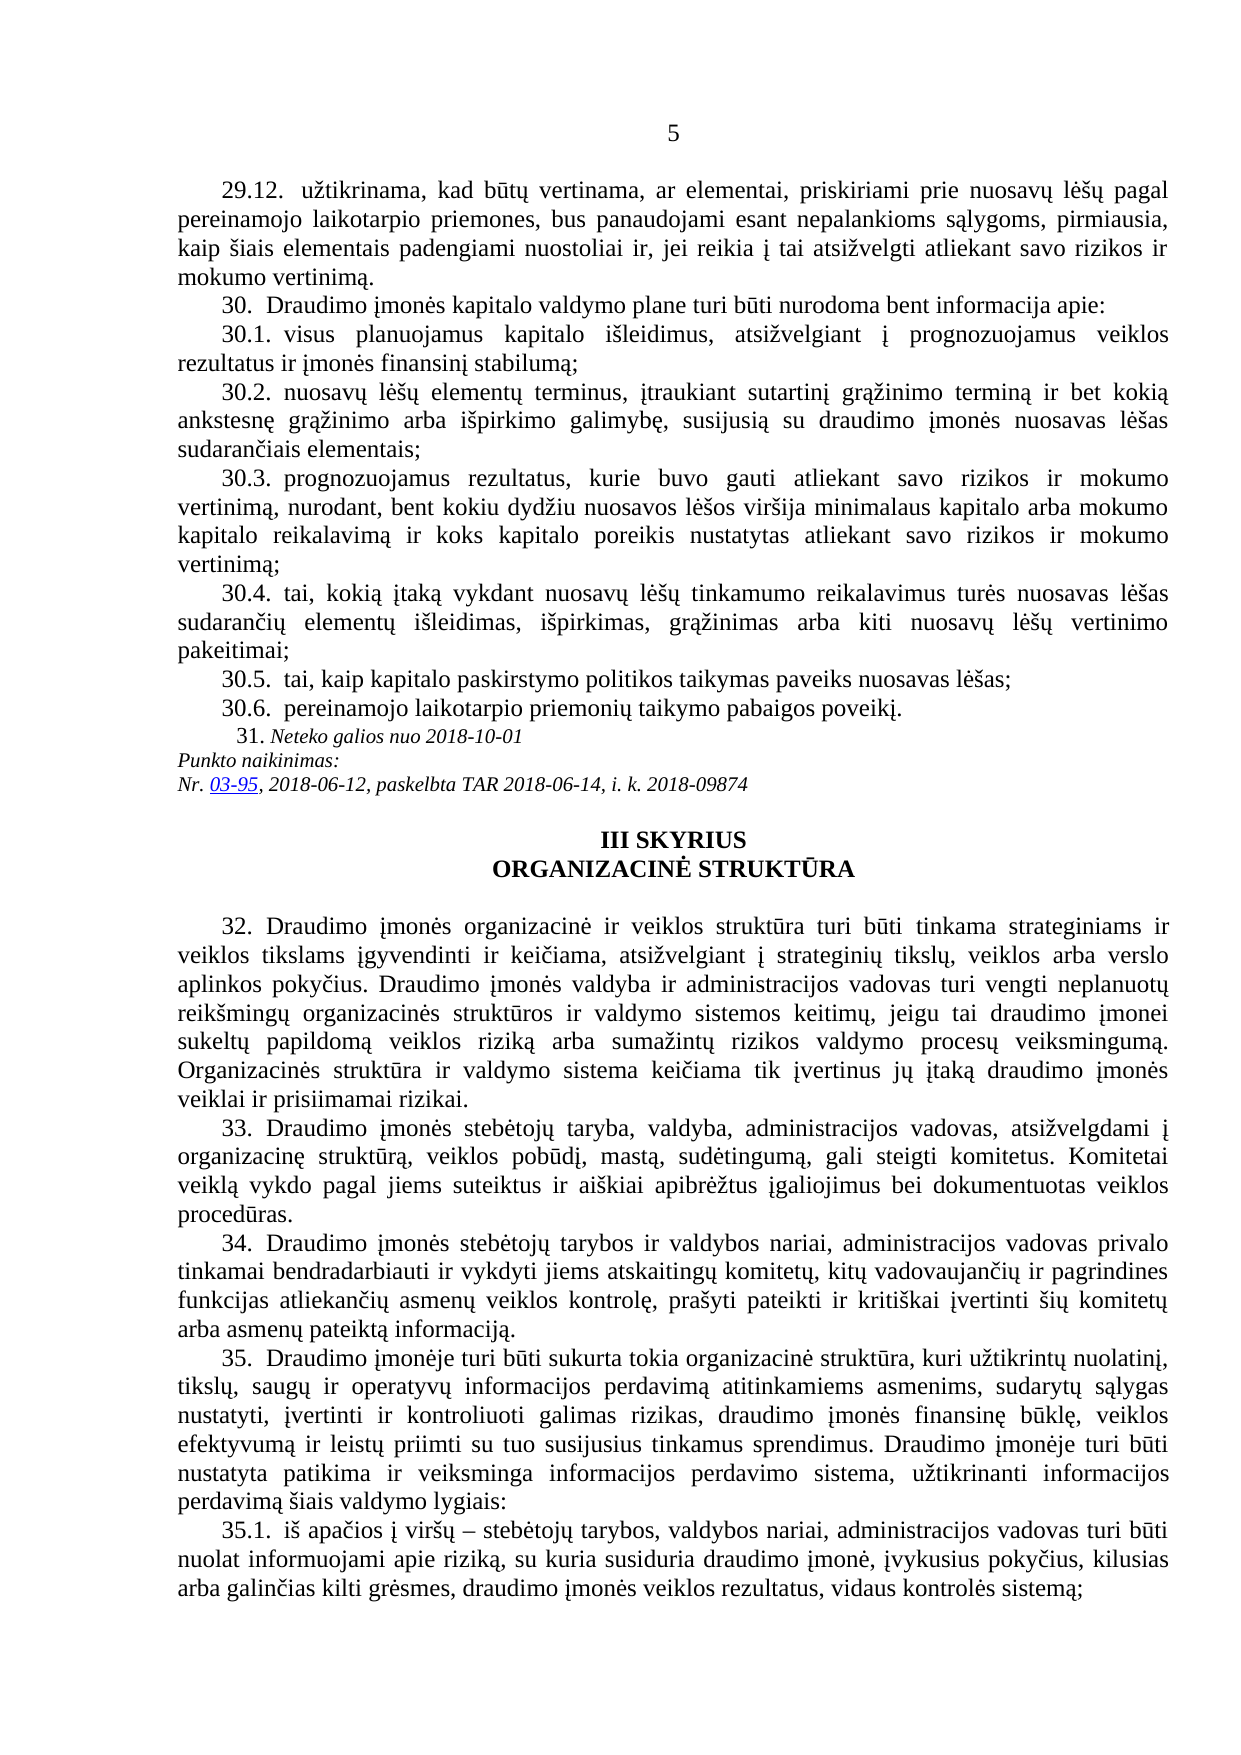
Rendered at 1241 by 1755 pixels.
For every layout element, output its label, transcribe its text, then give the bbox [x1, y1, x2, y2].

text 35. Draudimo įmonėje turi būti sukurta tokia organizacinė struktūra, kuri užtikrintų nuolatinį, tikslų, saugų ir operatyvų informacijos perdavimą atitinkamiems asmenims, sudarytų sąlygas nustatyti, įvertinti ir kontroliuoti galimas rizikas, draudimo įmonės finansinę būklę, veiklos efektyvumą ir leistų priimti su tuo susijusius tinkamus sprendimus. Draudimo įmonėje turi būti nustatyta patikima ir veiksminga informacijos perdavimo sistema, užtikrinanti informacijos perdavimą šiais valdymo lygiais: [177, 1343, 1169, 1515]
text ORGANIZACINĖ STRUKTŪRA [177, 854, 1169, 883]
text III SKYRIUS [177, 825, 1169, 854]
text Nr. 03-95, 2018-06-12, paskelbta TAR 2018-06-14, i. k. 2018-09874 [177, 772, 1169, 796]
text 30.4. tai, kokią įtaką vykdant nuosavų lėšų tinkamumo reikalavimus turės nuosavas lėšas sudarančių elementų išleidimas, išpirkimas, grąžinimas arba kiti nuosavų lėšų vertinimo pakeitimai; [177, 578, 1169, 664]
text Punkto naikinimas: [177, 748, 1169, 772]
text 35.1. iš apačios į viršų – stebėtojų tarybos, valdybos nariai, administracijos vadovas turi būti nuolat informuojami apie riziką, su kuria susiduria draudimo įmonė, įvykusius pokyčius, kilusias arba galinčias kilti grėsmes, draudimo įmonės veiklos rezultatus, vidaus kontrolės sistemą; [177, 1515, 1169, 1601]
text 29.12. užtikrinama, kad būtų vertinama, ar elementai, priskiriami prie nuosavų lėšų pagal pereinamojo laikotarpio priemones, bus panaudojami esant nepalankioms sąlygoms, pirmiausia, kaip šiais elementais padengiami nuostoliai ir, jei reikia į tai atsižvelgti atliekant savo rizikos ir mokumo vertinimą. [177, 176, 1169, 291]
text 30.1. visus planuojamus kapitalo išleidimus, atsižvelgiant į prognozuojamus veiklos rezultatus ir įmonės finansinį stabilumą; [177, 319, 1169, 377]
text 30. Draudimo įmonės kapitalo valdymo plane turi būti nurodoma bent informacija apie: [177, 291, 1169, 319]
text 34. Draudimo įmonės stebėtojų tarybos ir valdybos nariai, administracijos vadovas privalo tinkamai bendradarbiauti ir vykdyti jiems atskaitingų komitetų, kitų vadovaujančių ir pagrindines funkcijas atliekančių asmenų veiklos kontrolę, prašyti pateikti ir kritiškai įvertinti šių komitetų arba asmenų pateiktą informaciją. [177, 1228, 1169, 1343]
text 32. Draudimo įmonės organizacinė ir veiklos struktūra turi būti tinkama strateginiams ir veiklos tikslams įgyvendinti ir keičiama, atsižvelgiant į strateginių tikslų, veiklos arba verslo aplinkos pokyčius. Draudimo įmonės valdyba ir administracijos vadovas turi vengti neplanuotų reikšmingų organizacinės struktūros ir valdymo sistemos keitimų, jeigu tai draudimo įmonei sukeltų papildomą veiklos riziką arba sumažintų rizikos valdymo procesų veiksmingumą. Organizacinės struktūra ir valdymo sistema keičiama tik įvertinus jų įtaką draudimo įmonės veiklai ir prisiimamai rizikai. [177, 911, 1169, 1113]
text 31. Neteko galios nuo 2018-10-01 [177, 722, 1169, 748]
text 30.6. pereinamojo laikotarpio priemonių taikymo pabaigos poveikį. [177, 693, 1169, 722]
text 30.2. nuosavų lėšų elementų terminus, įtraukiant sutartinį grąžinimo terminą ir bet kokią ankstesnę grąžinimo arba išpirkimo galimybę, susijusią su draudimo įmonės nuosavas lėšas sudarančiais elementais; [177, 377, 1169, 463]
text 30.3. prognozuojamus rezultatus, kurie buvo gauti atliekant savo rizikos ir mokumo vertinimą, nurodant, bent kokiu dydžiu nuosavos lėšos viršija minimalaus kapitalo arba mokumo kapitalo reikalavimą ir koks kapitalo poreikis nustatytas atliekant savo rizikos ir mokumo vertinimą; [177, 463, 1169, 578]
text 30.5. tai, kaip kapitalo paskirstymo politikos taikymas paveiks nuosavas lėšas; [177, 664, 1169, 693]
text 33. Draudimo įmonės stebėtojų taryba, valdyba, administracijos vadovas, atsižvelgdami į organizacinę struktūrą, veiklos pobūdį, mastą, sudėtingumą, gali steigti komitetus. Komitetai veiklą vykdo pagal jiems suteiktus ir aiškiai apibrėžtus įgaliojimus bei dokumentuotas veiklos procedūras. [177, 1113, 1169, 1228]
